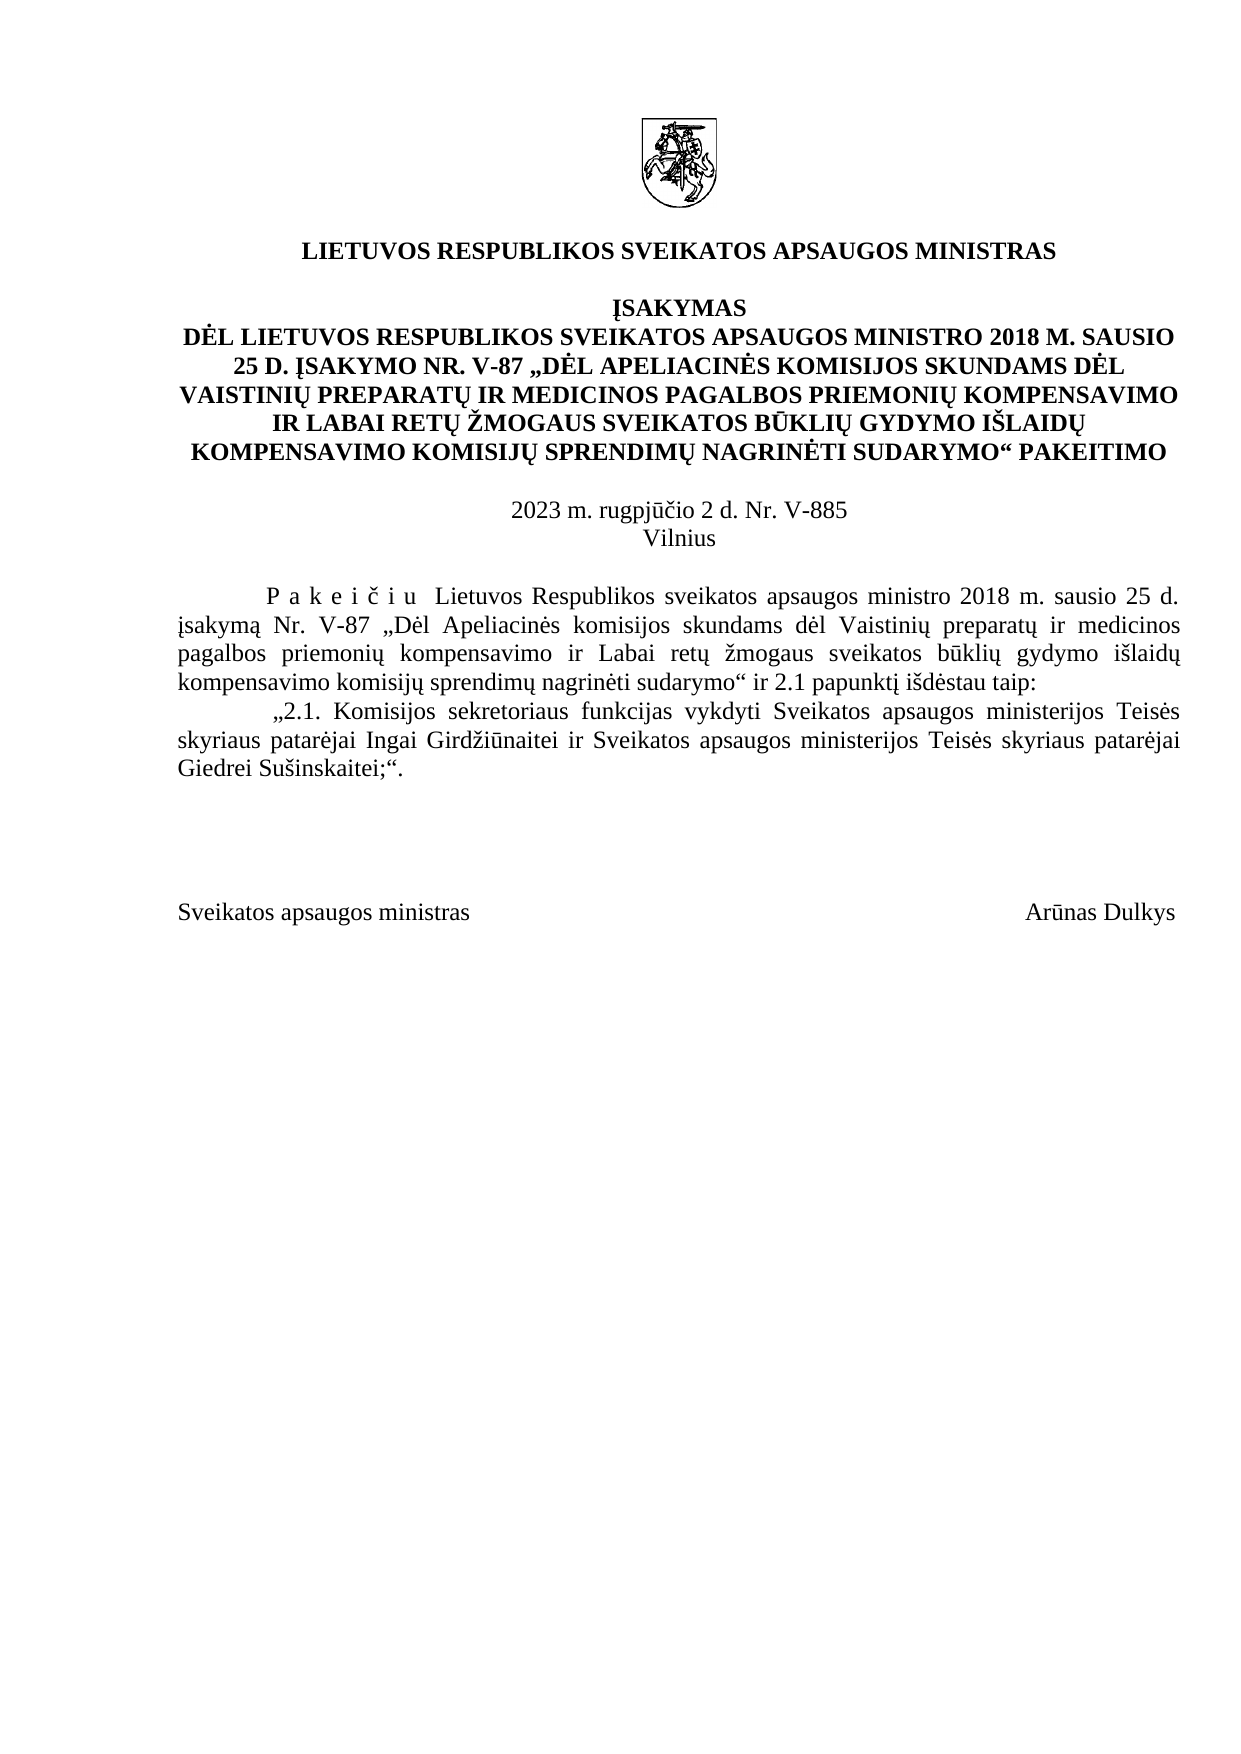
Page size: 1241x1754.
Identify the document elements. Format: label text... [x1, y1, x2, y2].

text „2.1. Komisijos sekretoriaus funkcijas vykdyti Sveikatos apsaugos ministerijos Teisės skyriaus patarėjai Ingai Girdžiūnaitei ir Sveikatos apsaugos ministerijos Teisės skyriaus patarėjai Giedrei Sušinskaitei;“. [177, 696, 1181, 782]
text LIETUVOS RESPUBLIKOS SVEIKATOS APSAUGOS MINISTRAS [177, 236, 1181, 265]
text 2023 m. rugpjūčio 2 d. Nr. V-885 [177, 495, 1181, 523]
text Vilnius [177, 523, 1181, 552]
text Sveikatos apsaugos ministras Arūnas Dulkys [177, 897, 1181, 926]
text P a k e i č i u Lietuvos Respublikos sveikatos apsaugos ministro 2018 m. sausio 25 d. įsakymą Nr. V-87 „Dėl Apeliacinės komisijos skundams dėl Vaistinių preparatų ir medicinos pagalbos priemonių kompensavimo ir Labai retų žmogaus sveikatos būklių gydymo išlaidų kompensavimo komisijų sprendimų nagrinėti sudarymo“ ir 2.1 papunktį išdėstau taip: [177, 581, 1181, 696]
text DĖL LIETUVOS RESPUBLIKOS SVEIKATOS APSAUGOS MINISTRO 2018 M. SAUSIO 25 D. ĮSAKYMO NR. V-87 „DĖL APELIACINĖS KOMISIJOS SKUNDAMS DĖL VAISTINIŲ PREPARATŲ IR MEDICINOS PAGALBOS PRIEMONIŲ KOMPENSAVIMO IR LABAI RETŲ ŽMOGAUS SVEIKATOS BŪKLIŲ GYDYMO IŠLAIDŲ KOMPENSAVIMO KOMISIJŲ SPRENDIMŲ NAGRINĖTI SUDARYMO“ PAKEITIMO [177, 322, 1181, 466]
text ĮSAKYMAS [177, 293, 1181, 322]
